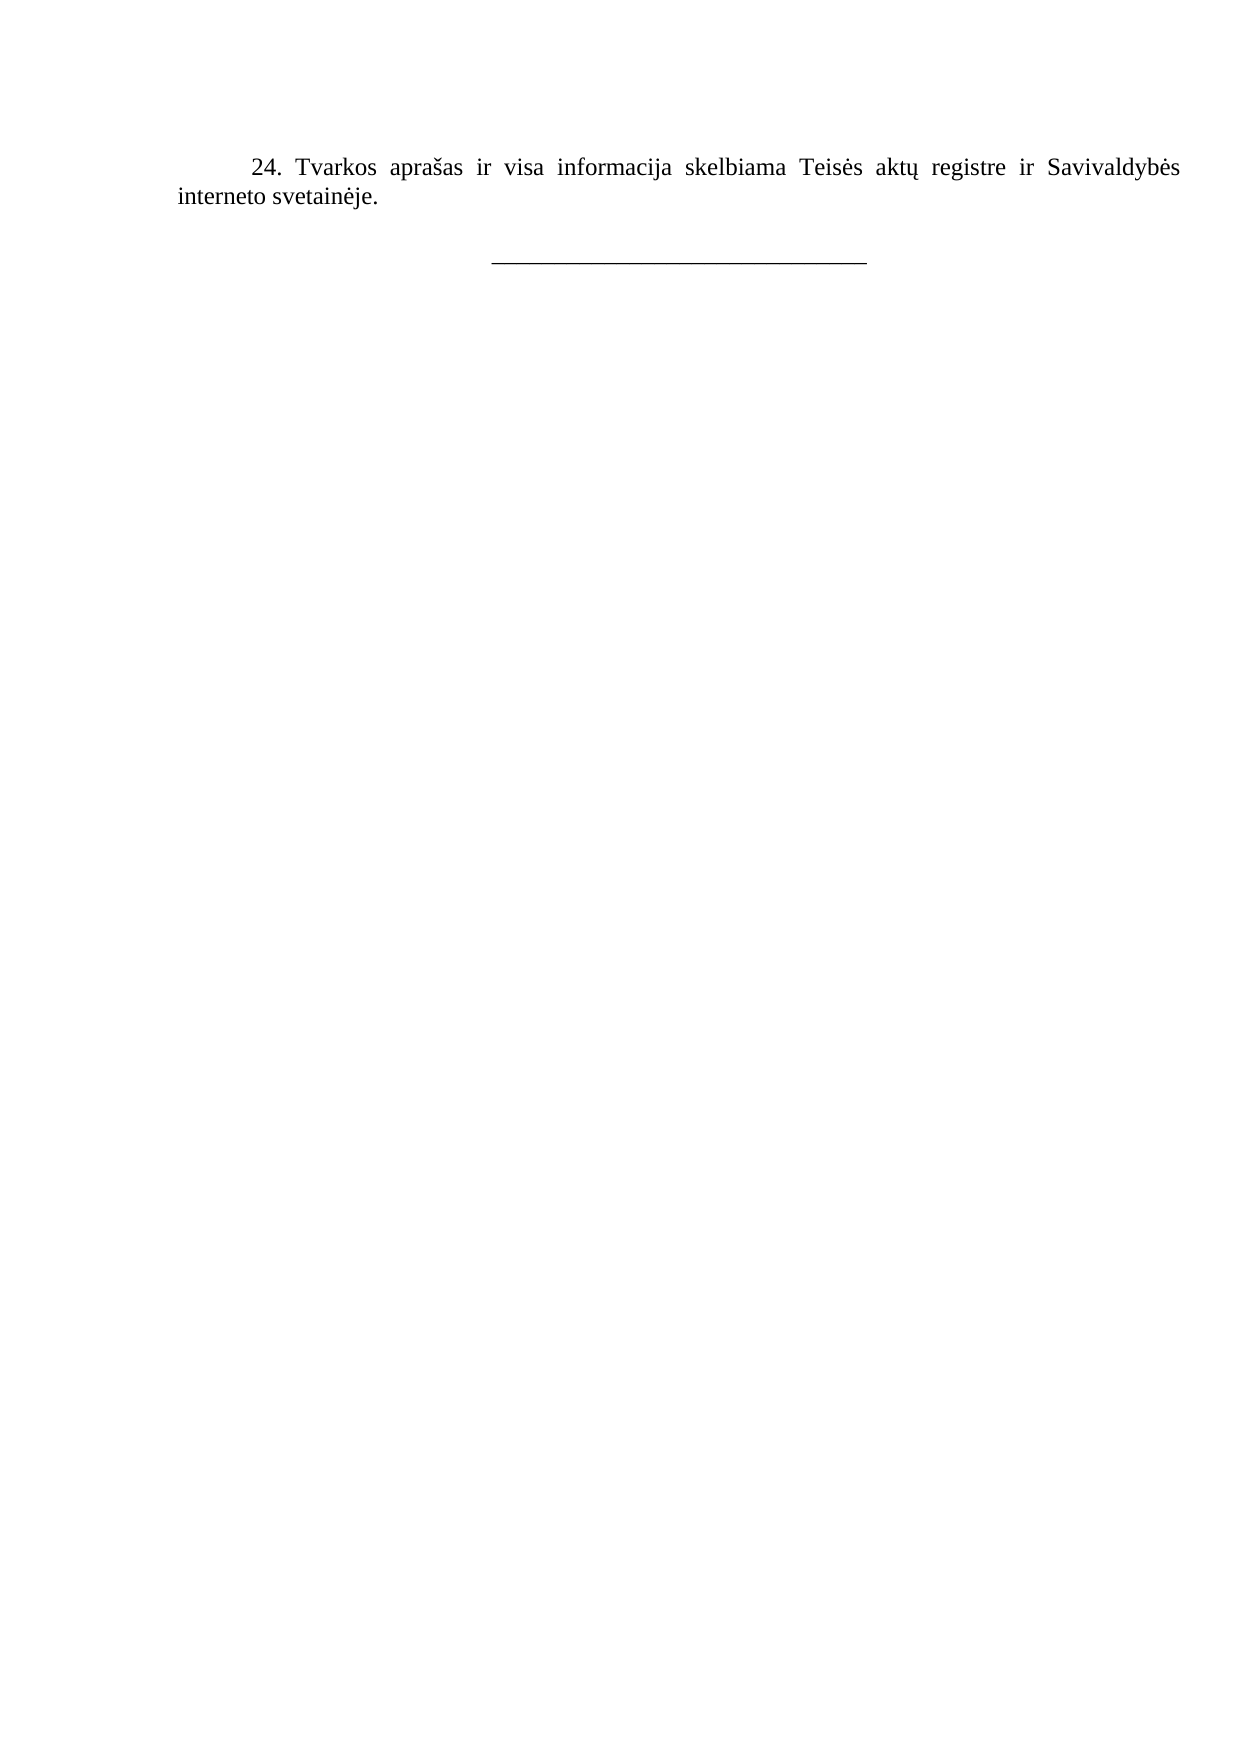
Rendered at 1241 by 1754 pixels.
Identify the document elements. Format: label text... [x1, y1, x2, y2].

text ______________________________ [177, 238, 1181, 267]
text 24. Tvarkos aprašas ir visa informacija skelbiama Teisės aktų registre ir Savivaldybės interneto svetainėje. [177, 152, 1181, 210]
